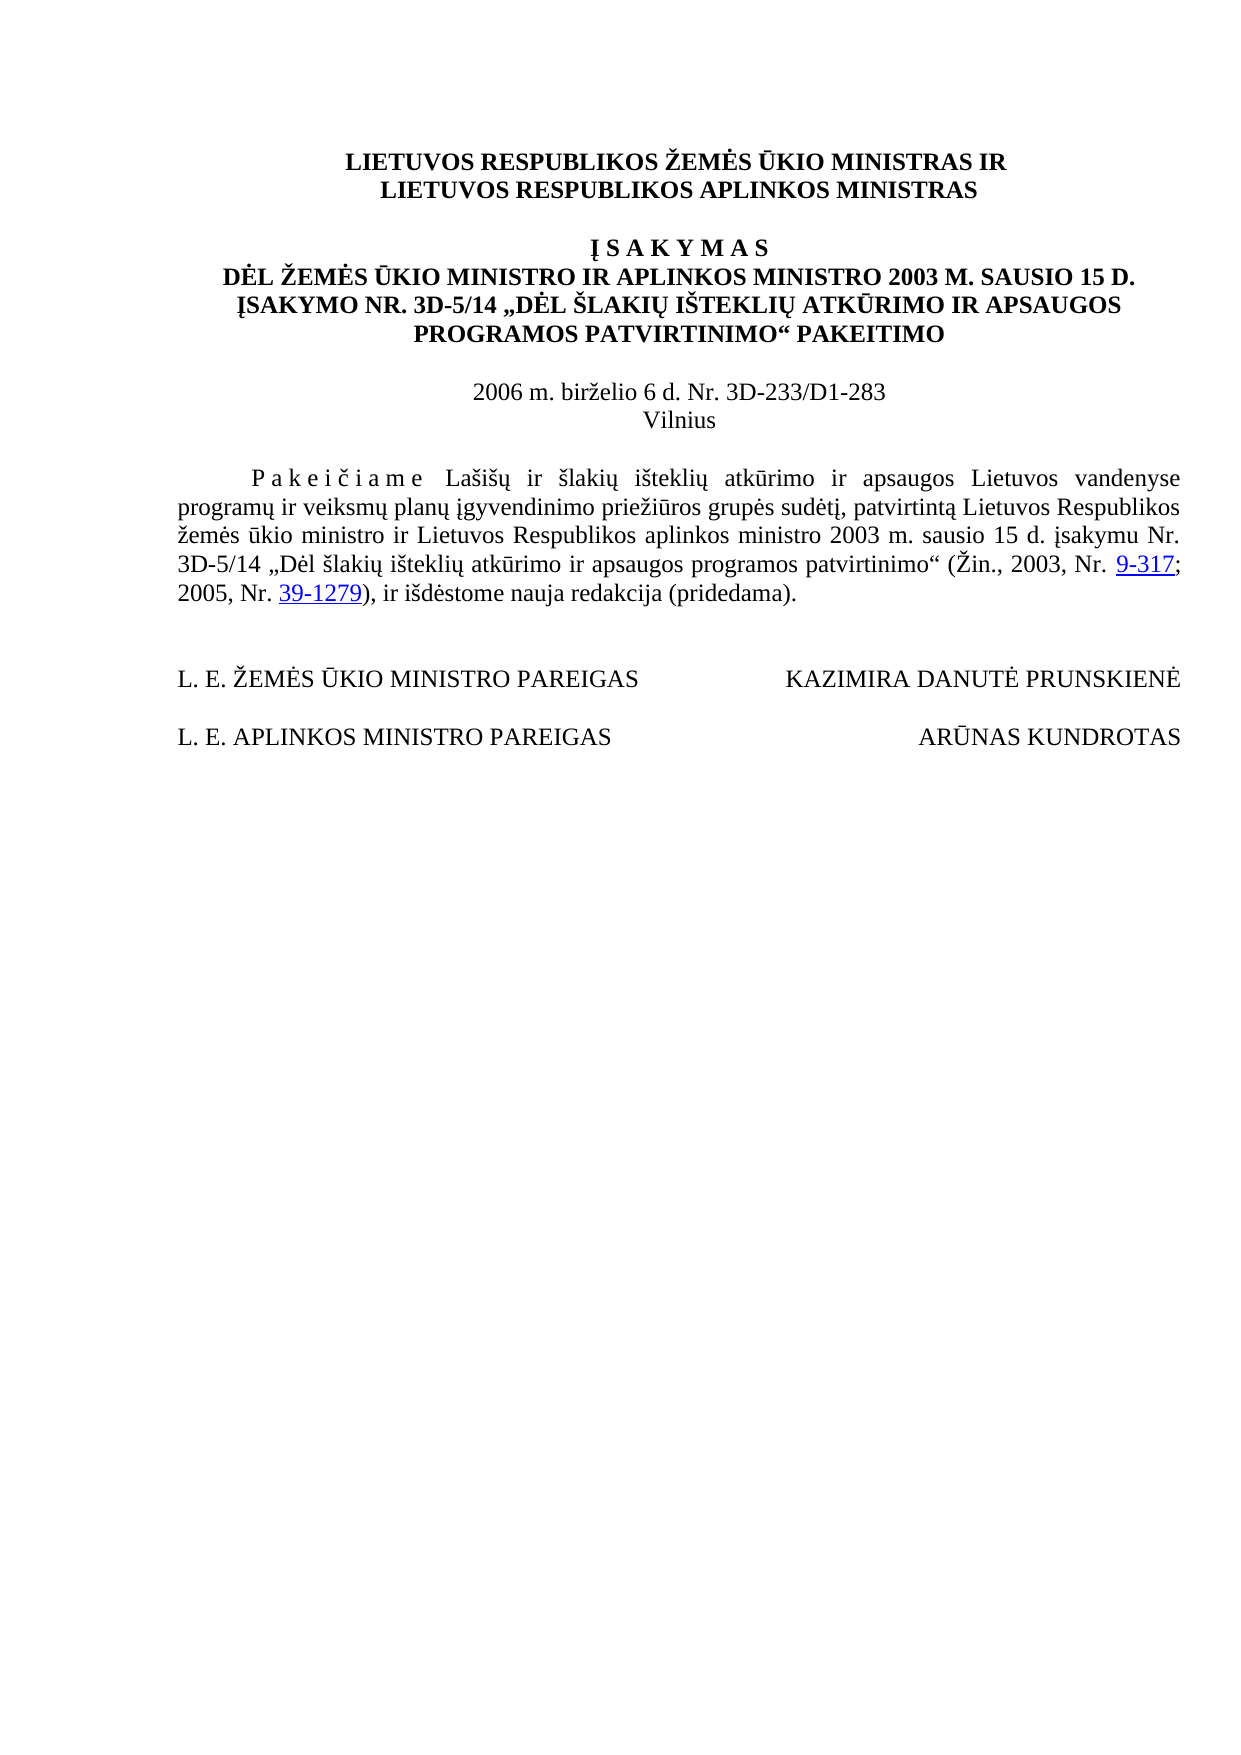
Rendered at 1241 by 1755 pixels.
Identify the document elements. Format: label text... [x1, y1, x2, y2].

text L. E. APLINKOS MINISTRO PAREIGAS ARŪNAS KUNDROTAS [177, 722, 1181, 751]
text Į S A K Y M A S [177, 233, 1181, 262]
text DĖL ŽEMĖS ŪKIO MINISTRO IR APLINKOS MINISTRO 2003 M. SAUSIO 15 D. ĮSAKYMO NR. 3D-5/14 „DĖL ŠLAKIŲ IŠTEKLIŲ ATKŪRIMO IR APSAUGOS PROGRAMOS PATVIRTINIMO“ PAKEITIMO [177, 262, 1181, 348]
text Vilnius [177, 406, 1181, 434]
text Pakeičiame Lašišų ir šlakių išteklių atkūrimo ir apsaugos Lietuvos vandenyse programų ir veiksmų planų įgyvendinimo priežiūros grupės sudėtį, patvirtintą Lietuvos Respublikos žemės ūkio ministro ir Lietuvos Respublikos aplinkos ministro 2003 m. sausio 15 d. įsakymu Nr. 3D-5/14 „Dėl šlakių išteklių atkūrimo ir apsaugos programos patvirtinimo“ (Žin., 2003, Nr. 9-317; 2005, Nr. 39-1279), ir išdėstome nauja redakcija (pridedama). [177, 463, 1181, 607]
text LIETUVOS RESPUBLIKOS APLINKOS MINISTRAS [177, 176, 1181, 204]
text LIETUVOS RESPUBLIKOS ŽEMĖS ŪKIO MINISTRAS IR [177, 147, 1181, 176]
text L. E. ŽEMĖS ŪKIO MINISTRO PAREIGAS KAZIMIRA DANUTĖ PRUNSKIENĖ [177, 664, 1181, 693]
text 2006 m. birželio 6 d. Nr. 3D-233/D1-283 [177, 377, 1181, 406]
